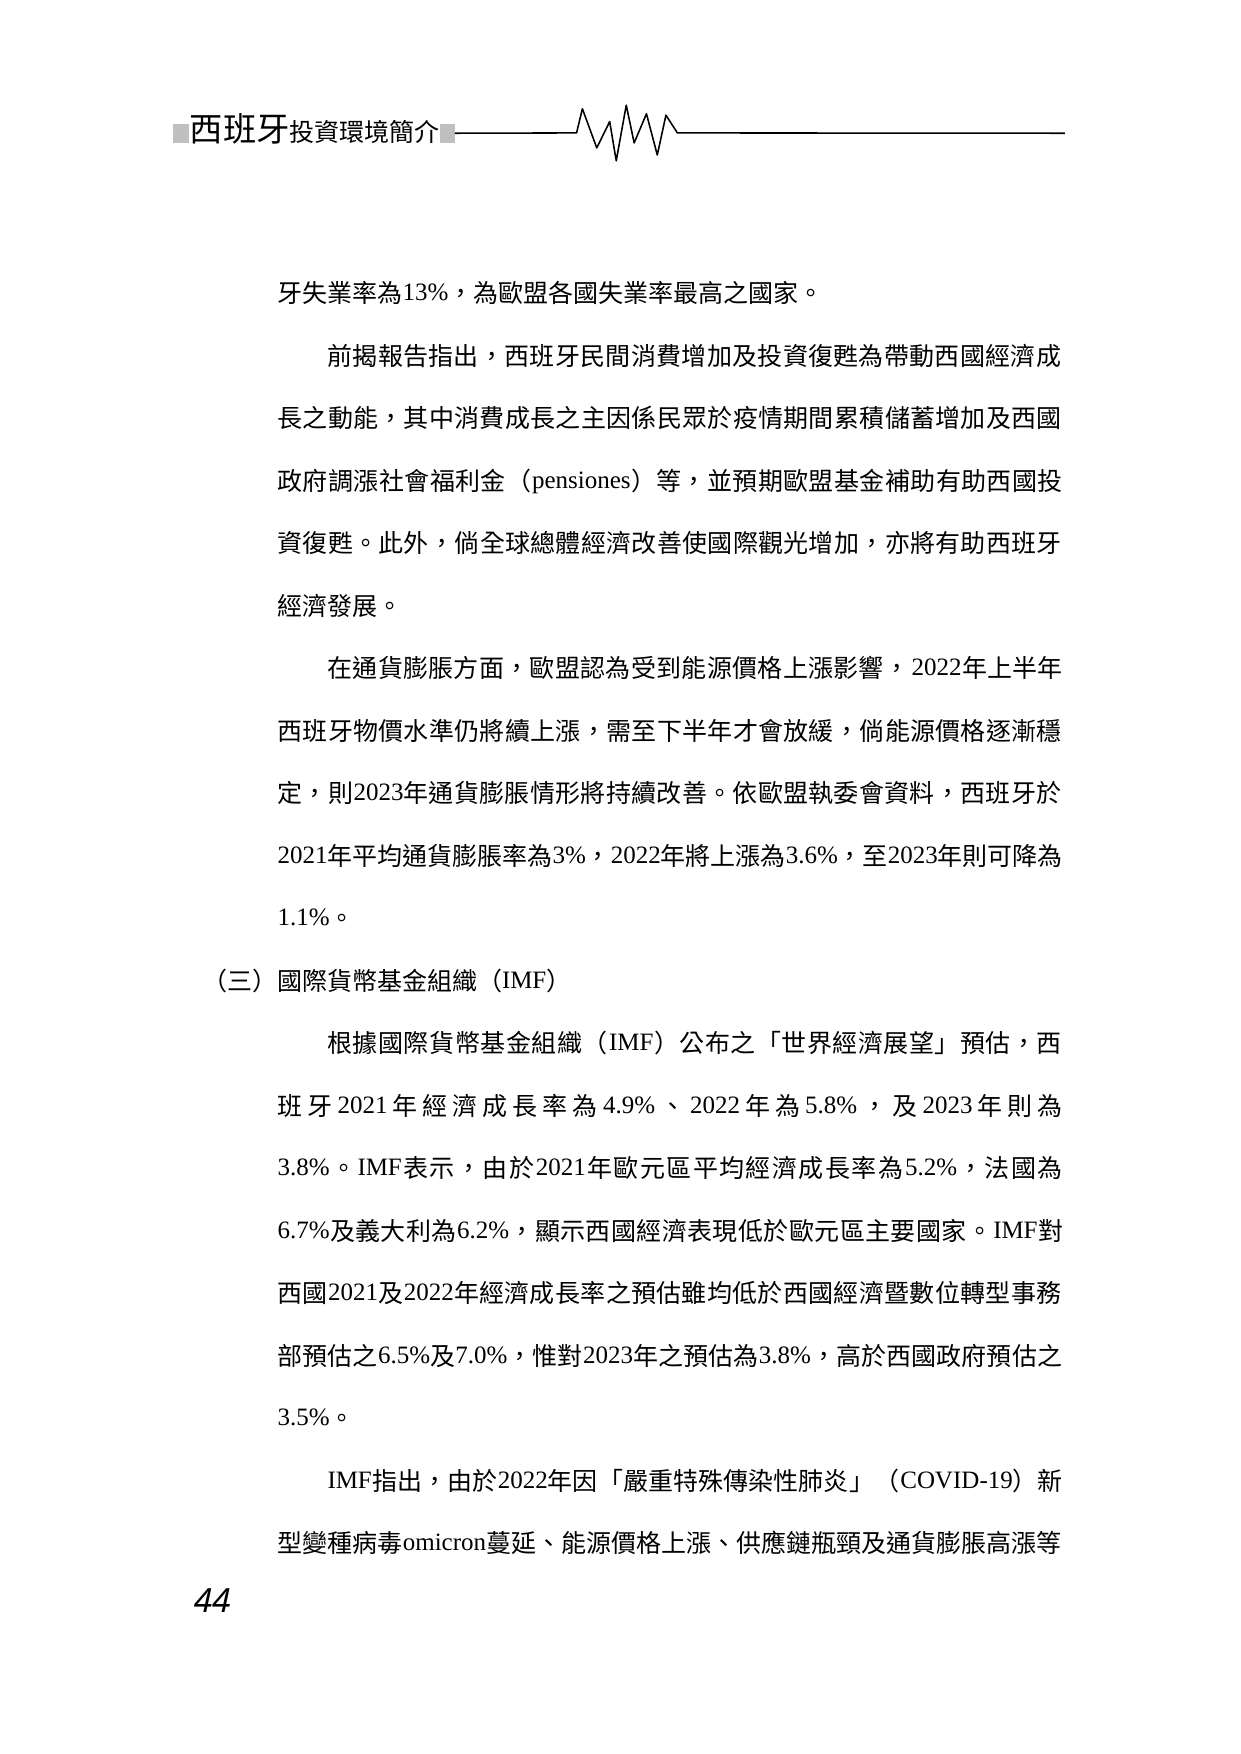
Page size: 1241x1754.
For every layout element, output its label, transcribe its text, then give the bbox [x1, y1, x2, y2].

text IMF指出，由於2022年因「嚴重特殊傳染性肺炎」（COVID-19）新型變種病毒omicron蔓延、能源價格上漲、供應鏈瓶頸及通貨膨脹高漲等 [277, 1438, 1063, 1563]
text （三）國際貨幣基金組織（IMF） [202, 938, 1063, 1000]
text 根據國際貨幣基金組織（IMF）公布之「世界經濟展望」預估，西班牙2021年經濟成長率為4.9%、2022年為5.8%，及2023年則為3.8%。IMF表示，由於2021年歐元區平均經濟成長率為5.2%，法國為6.7%及義大利為6.2%，顯示西國經濟表現低於歐元區主要國家。IMF對西國2021及2022年經濟成長率之預估雖均低於西國經濟暨數位轉型事務部預估之6.5%及7.0%，惟對2023年之預估為3.8%，高於西國政府預估之3.5%。 [277, 1000, 1063, 1438]
text 在通貨膨脹方面，歐盟認為受到能源價格上漲影響，2022年上半年西班牙物價水準仍將續上漲，需至下半年才會放緩，倘能源價格逐漸穩定，則2023年通貨膨脹情形將持續改善。依歐盟執委會資料，西班牙於2021年平均通貨膨脹率為3%，2022年將上漲為3.6%，至2023年則可降為1.1%。 [277, 625, 1063, 938]
text 牙失業率為13%，為歐盟各國失業率最高之國家。 [277, 250, 1063, 313]
text 前揭報告指出，西班牙民間消費增加及投資復甦為帶動西國經濟成長之動能，其中消費成長之主因係民眾於疫情期間累積儲蓄增加及西國政府調漲社會福利金（pensiones）等，並預期歐盟基金補助有助西國投資復甦。此外，倘全球總體經濟改善使國際觀光增加，亦將有助西班牙經濟發展。 [277, 313, 1063, 625]
